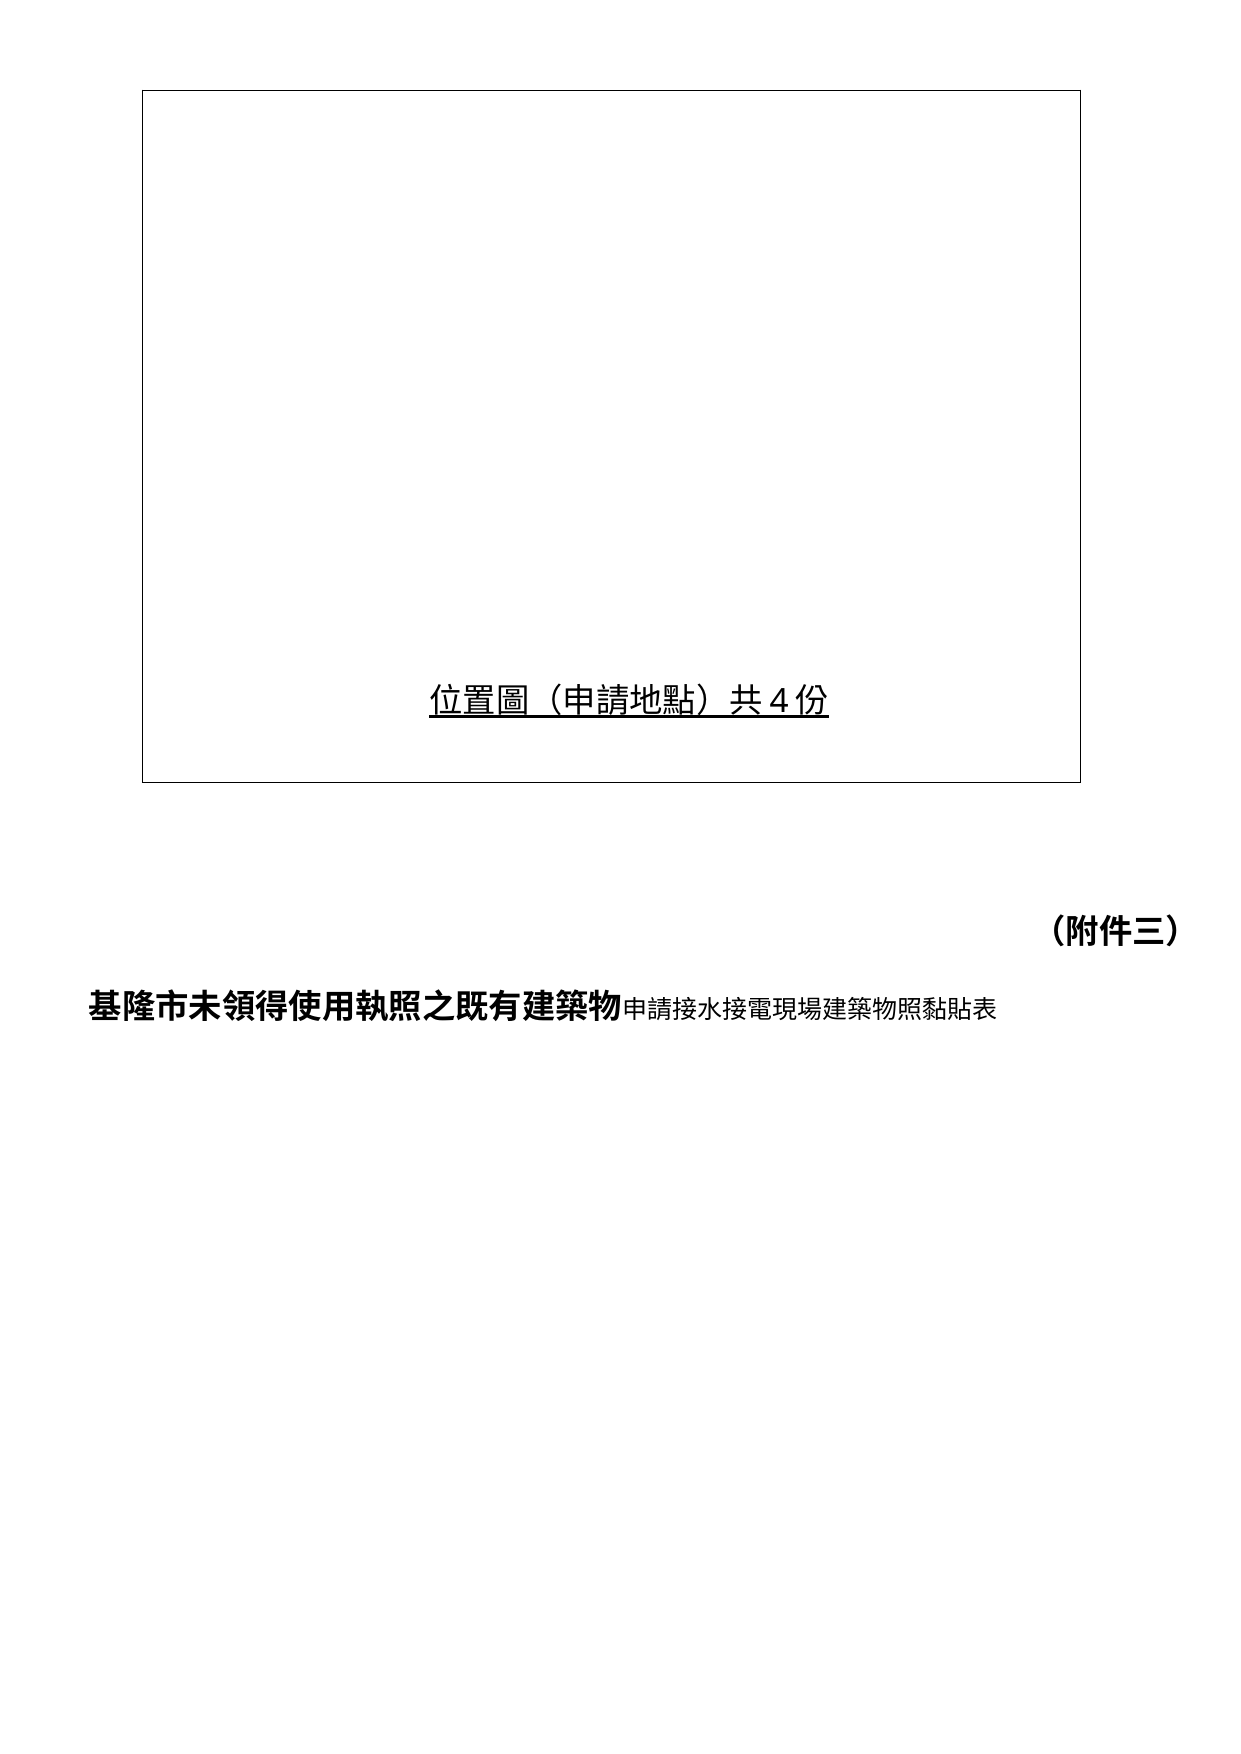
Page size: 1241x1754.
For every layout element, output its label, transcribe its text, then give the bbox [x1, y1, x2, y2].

table_cell 位置圖（申請地點）共4份 [143, 91, 1080, 782]
text 基隆市未領得使用執照之既有建築物申請接水接電現場建築物照黏貼表 [89, 966, 1146, 1041]
text （附件三） [89, 891, 1199, 966]
